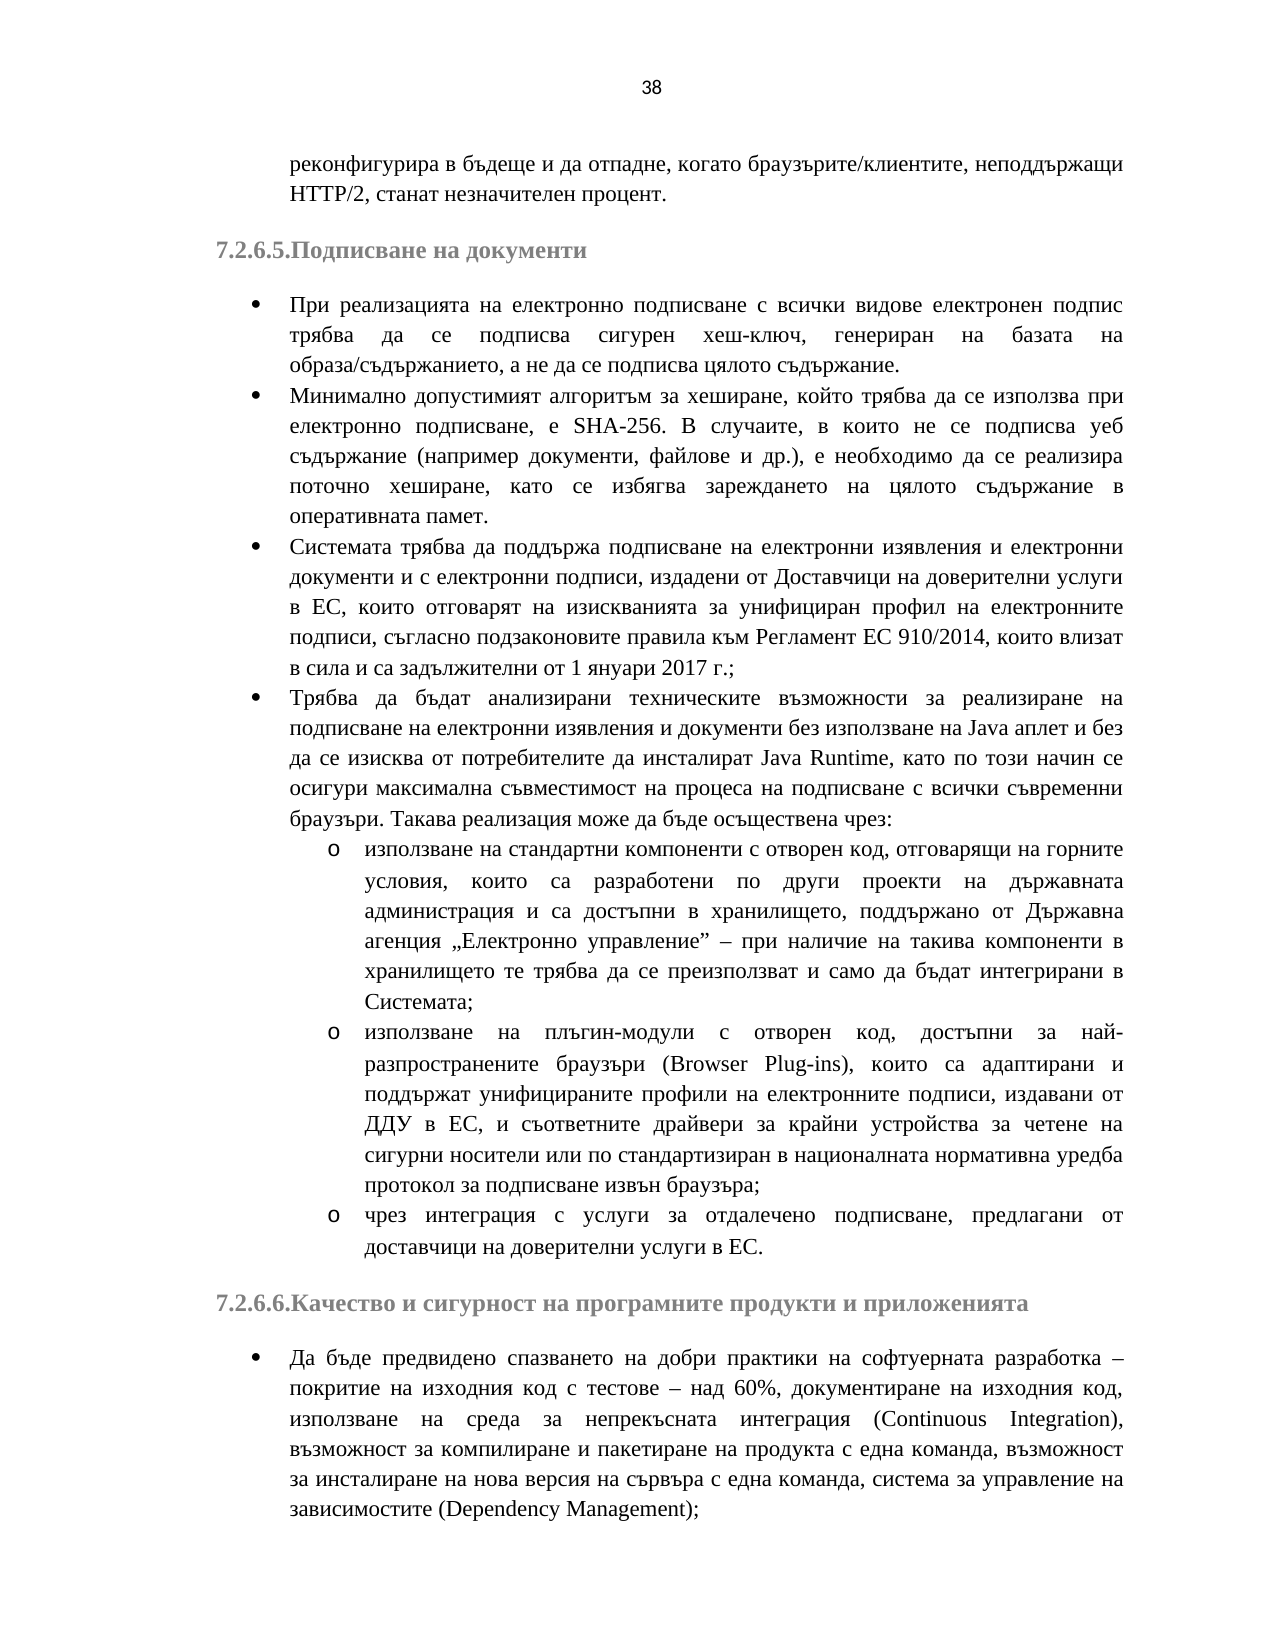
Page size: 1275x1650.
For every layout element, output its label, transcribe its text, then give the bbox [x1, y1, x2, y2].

subtitle Подписване на документи [216, 235, 1125, 264]
list чрез интеграция с услуги за отдалечено подписване, предлагани от доставчици на доверителни услуги в ЕС. [327, 1201, 1125, 1259]
list Системата трябва да поддържа подписване на електронни изявления и електронни документи и с електронни подписи, издадени от Доставчици на доверителни услуги в ЕС, които отговарят на изискванията за унифициран профил на електронните подписи, съгласно подзаконовите правила към Регламент ЕС 910/2014, които влизат в сила и са задължителни от 1 януари 2017 г.; [252, 533, 1125, 680]
list Трябва да бъдат анализирани техническите възможности за реализиране на подписване на електронни изявления и документи без използване на Java аплет и без да се изисква от потребителите да инсталират Java Runtime, като по този начин се осигури максимална съвместимост на процеса на подписване с всички съвременни браузъри. Такава реализация може да бъде осъществена чрез: [252, 684, 1125, 831]
list реконфигурира в бъдеще и да отпадне, когато браузърите/клиентите, неподдържащи HTTP/2, станат незначителен процент. [252, 150, 1125, 207]
list При реализацията на електронно подписване с всички видове електронен подпис трябва да се подписва сигурен хеш-ключ, генериран на базата на образа/съдържанието, а не да се подписва цялото съдържание. [252, 291, 1125, 378]
list използване на стандартни компоненти с отворен код, отговарящи на горните условия, които са разработени по други проекти на държавната администрация и са достъпни в хранилището, поддържано от Държавна агенция „Електронно управление” – при наличие на такива компоненти в хранилището те трябва да се преизползват и само да бъдат интегрирани в Системата; [327, 835, 1125, 1014]
list Минимално допустимият алгоритъм за хеширане, който трябва да се използва при електронно подписване, е SHA-256. В случаите, в които не се подписва уеб съдържание (например документи, файлове и др.), е необходимо да се реализира поточно хеширане, като се избягва зареждането на цялото съдържание в оперативната памет. [252, 382, 1125, 529]
list използване на плъгин-модули с отворен код, достъпни за най-разпространените браузъри (Browser Plug-ins), които са адаптирани и поддържат унифицираните профили на електронните подписи, издавани от ДДУ в ЕС, и съответните драйвери за крайни устройства за четене на сигурни носители или по стандартизиран в националната нормативна уредба протокол за подписване извън браузъра; [327, 1018, 1125, 1197]
subtitle Качество и сигурност на програмните продукти и приложенията [216, 1288, 1125, 1317]
list Да бъде предвидено спазването на добри практики на софтуерната разработка – покритие на изходния код с тестове – над 60%, документиране на изходния код, използване на среда за непрекъсната интеграция (Continuous Integration), възможност за компилиране и пакетиране на продукта с една команда, възможност за инсталиране на нова версия на сървъра с една команда, система за управление на зависимостите (Dependency Management); [252, 1344, 1125, 1522]
